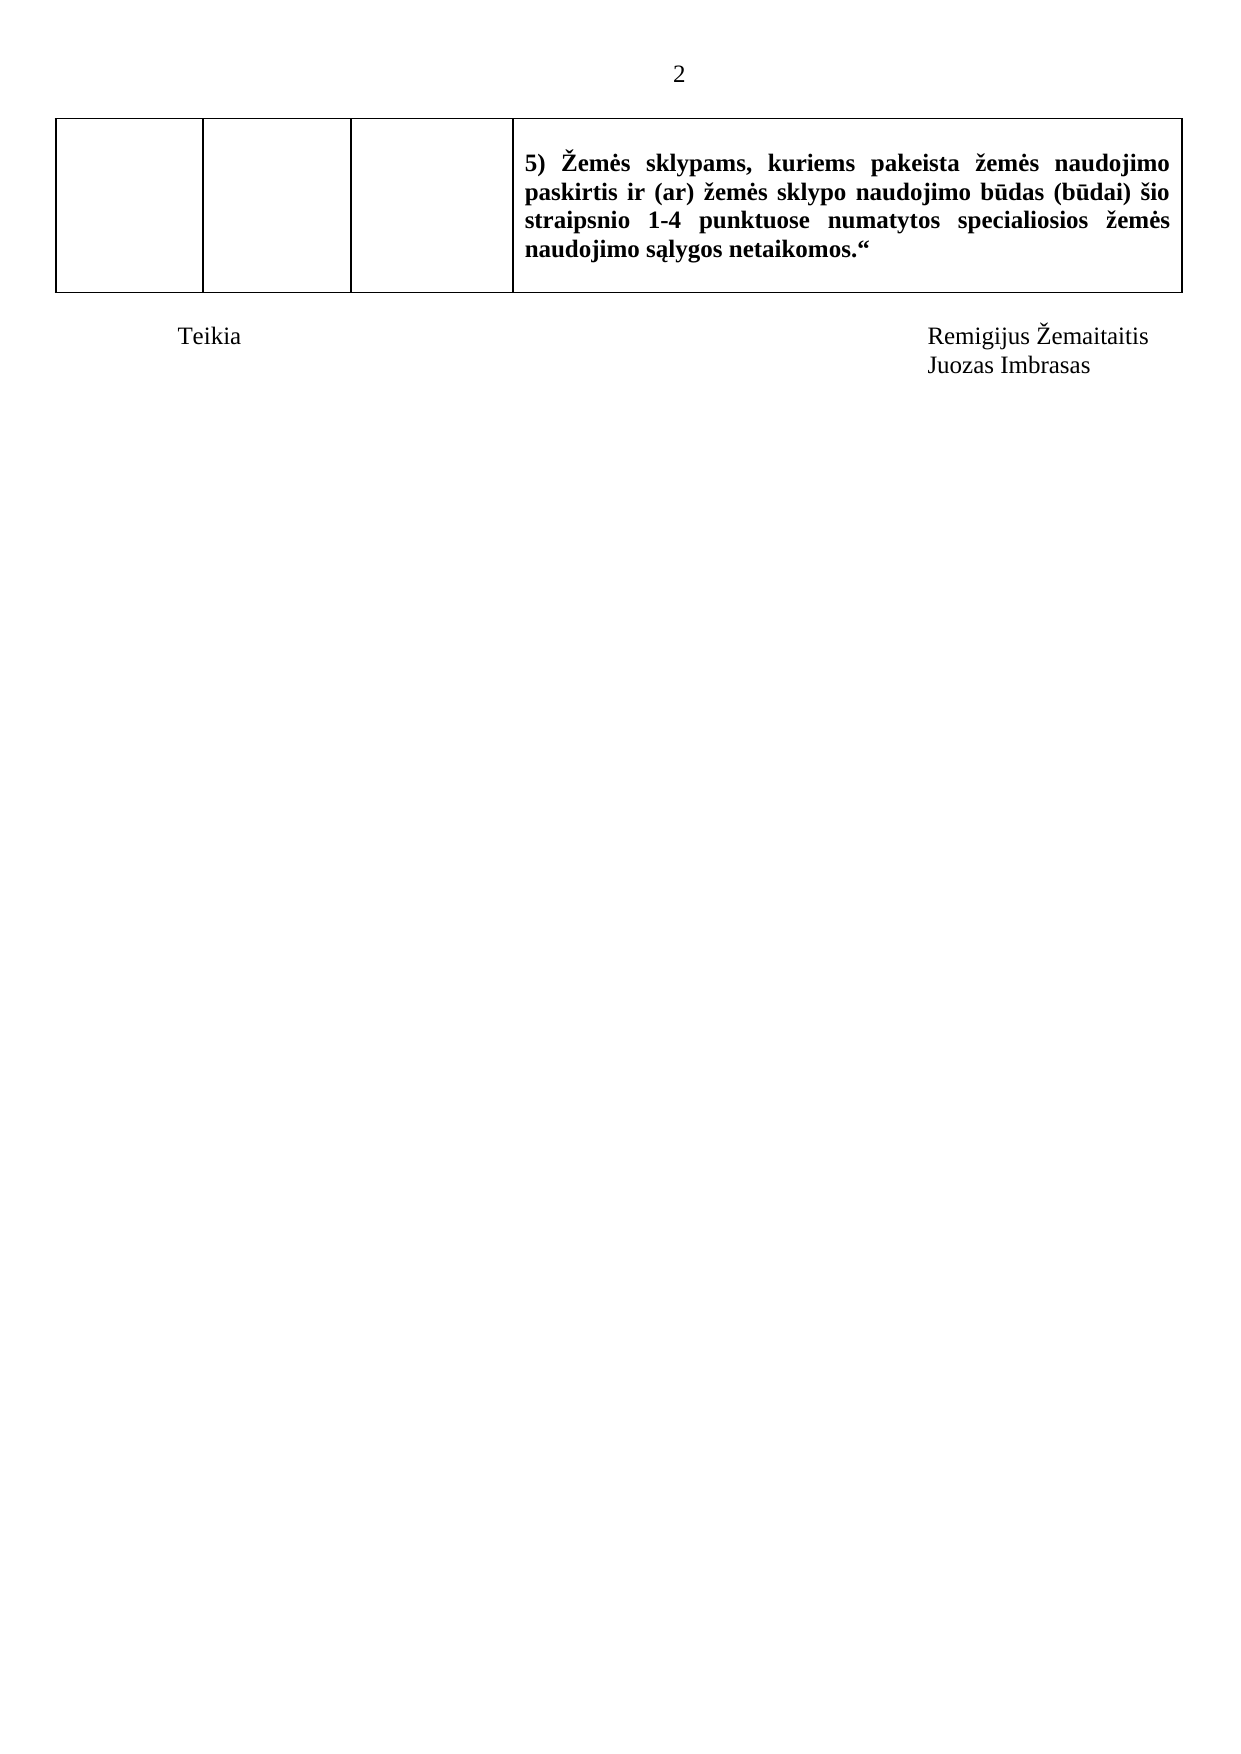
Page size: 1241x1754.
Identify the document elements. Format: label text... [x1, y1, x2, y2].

table_cell 5) Žemės sklypams, kuriems pakeista žemės naudojimo paskirtis ir (ar) žemės sklypo naudojimo būdas (būdai) šio straipsnio 1-4 punktuose numatytos specialiosios žemės naudojimo sąlygos netaikomos.“ [514, 119, 1181, 292]
table_cell [57, 119, 202, 292]
table_cell [204, 119, 350, 292]
table_cell [352, 119, 512, 292]
text Teikia Remigijus Žemaitaitis [177, 321, 1181, 350]
text Juozas Imbrasas [852, 350, 1181, 408]
